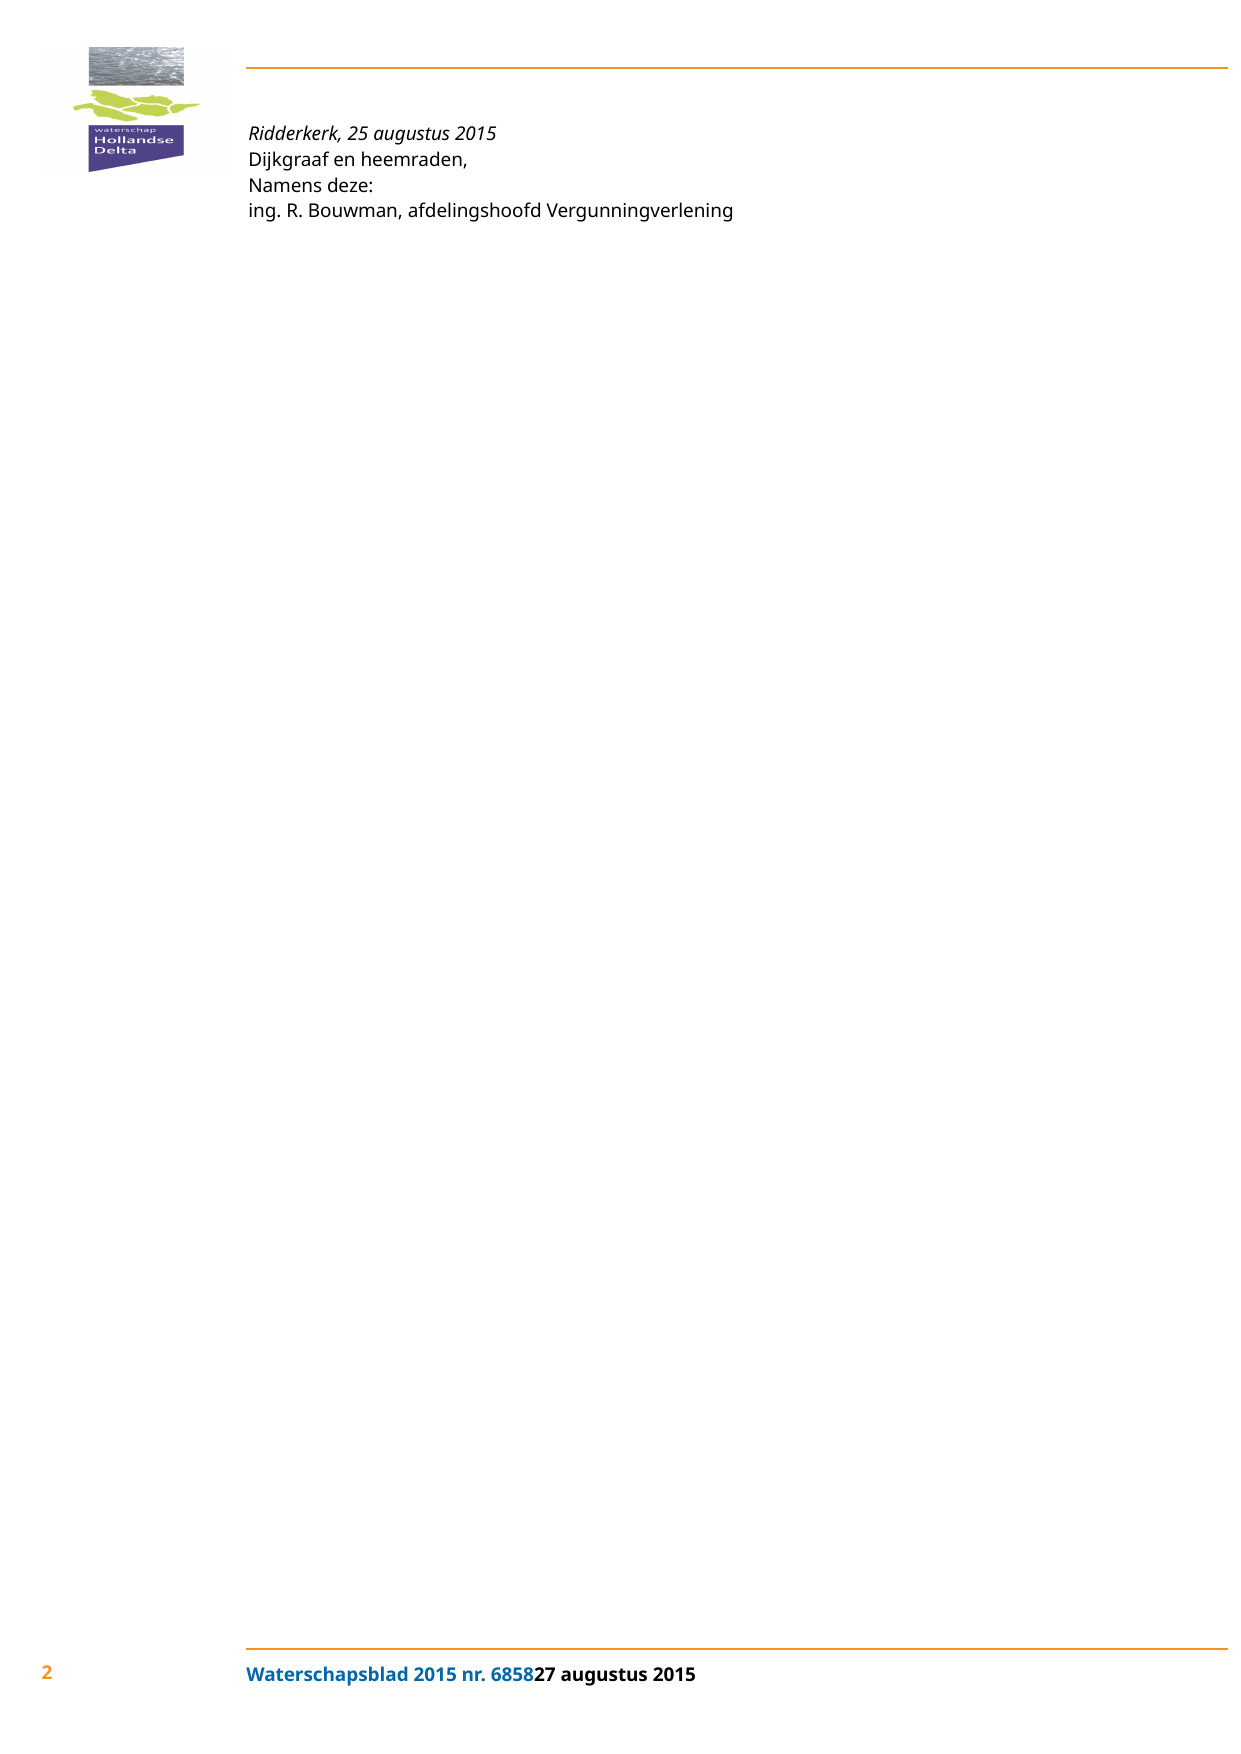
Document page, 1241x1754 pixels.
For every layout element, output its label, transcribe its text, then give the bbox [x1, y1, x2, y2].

text Ridderkerk, 25 augustus 2015 [248, 121, 1152, 146]
picture [41, 47, 231, 172]
text Namens deze: [248, 172, 1152, 198]
text Dijkgraaf en heemraden, [248, 146, 1152, 172]
text ing. R. Bouwman, afdelingshoofd Vergunningverlening [248, 198, 1152, 223]
